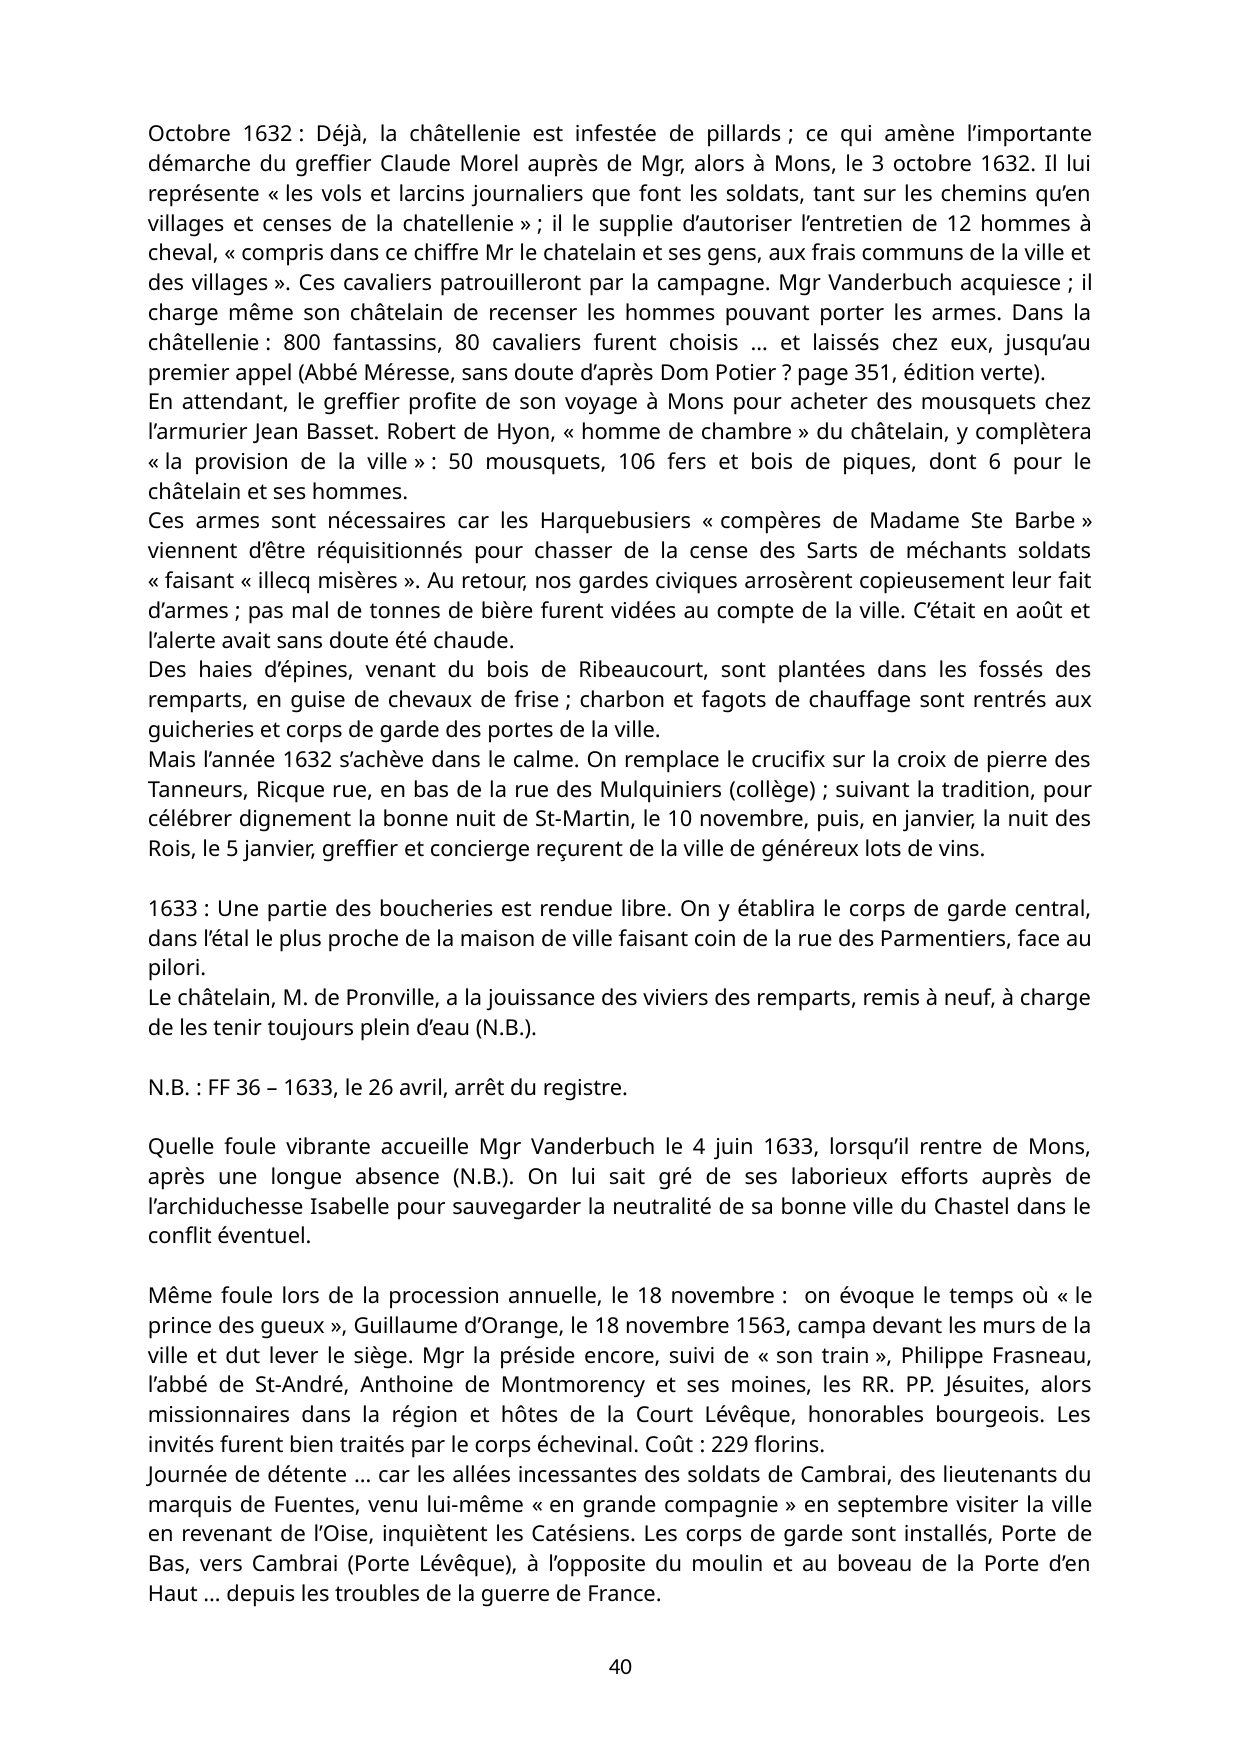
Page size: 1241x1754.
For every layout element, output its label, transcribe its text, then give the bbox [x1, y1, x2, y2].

text Mais l’année 1632 s’achève dans le calme. On remplace le crucifix sur la croix de pierre des Tanneurs, Ricque rue, en bas de la rue des Mulquiniers (collège) ; suivant la tradition, pour célébrer dignement la bonne nuit de St-Martin, le 10 novembre, puis, en janvier, la nuit des Rois, le 5 janvier, greffier et concierge reçurent de la ville de généreux lots de vins. [148, 744, 1092, 863]
text Quelle foule vibrante accueille Mgr Vanderbuch le 4 juin 1633, lorsqu’il rentre de Mons, après une longue absence (N.B.). On lui sait gré de ses laborieux efforts auprès de l’archiduchesse Isabelle pour sauvegarder la neutralité de sa bonne ville du Chastel dans le conflit éventuel. [148, 1131, 1092, 1250]
text 1633 : Une partie des boucheries est rendue libre. On y établira le corps de garde central, dans l’étal le plus proche de la maison de ville faisant coin de la rue des Parmentiers, face au pilori. [148, 893, 1092, 982]
text Journée de détente … car les allées incessantes des soldats de Cambrai, des lieutenants du marquis de Fuentes, venu lui-même « en grande compagnie » en septembre visiter la ville en revenant de l’Oise, inquiètent les Catésiens. Les corps de garde sont installés, Porte de Bas, vers Cambrai (Porte Lévêque), à l’opposite du moulin et au boveau de la Porte d’en Haut … depuis les troubles de la guerre de France. [148, 1459, 1092, 1608]
text Octobre 1632 : Déjà, la châtellenie est infestée de pillards ; ce qui amène l’importante démarche du greffier Claude Morel auprès de Mgr, alors à Mons, le 3 octobre 1632. Il lui représente « les vols et larcins journaliers que font les soldats, tant sur les chemins qu’en villages et censes de la chatellenie » ; il le supplie d’autoriser l’entretien de 12 hommes à cheval, « compris dans ce chiffre Mr le chatelain et ses gens, aux frais communs de la ville et des villages ». Ces cavaliers patrouilleront par la campagne. Mgr Vanderbuch acquiesce ; il charge même son châtelain de recenser les hommes pouvant porter les armes. Dans la châtellenie : 800 fantassins, 80 cavaliers furent choisis … et laissés chez eux, jusqu’au premier appel (Abbé Méresse, sans doute d’après Dom Potier ? page 351, édition verte). [148, 118, 1092, 386]
text Le châtelain, M. de Pronville, a la jouissance des viviers des remparts, remis à neuf, à charge de les tenir toujours plein d’eau (N.B.). [148, 982, 1092, 1042]
text Même foule lors de la procession annuelle, le 18 novembre : on évoque le temps où « le prince des gueux », Guillaume d’Orange, le 18 novembre 1563, campa devant les murs de la ville et dut lever le siège. Mgr la préside encore, suivi de « son train », Philippe Frasneau, l’abbé de St-André, Anthoine de Montmorency et ses moines, les RR. PP. Jésuites, alors missionnaires dans la région et hôtes de la Court Lévêque, honorables bourgeois. Les invités furent bien traités par le corps échevinal. Coût : 229 florins. [148, 1280, 1092, 1459]
text Des haies d’épines, venant du bois de Ribeaucourt, sont plantées dans les fossés des remparts, en guise de chevaux de frise ; charbon et fagots de chauffage sont rentrés aux guicheries et corps de garde des portes de la ville. [148, 654, 1092, 744]
text En attendant, le greffier profite de son voyage à Mons pour acheter des mousquets chez l’armurier Jean Basset. Robert de Hyon, « homme de chambre » du châtelain, y complètera « la provision de la ville » : 50 mousquets, 106 fers et bois de piques, dont 6 pour le châtelain et ses hommes. [148, 386, 1092, 505]
text Ces armes sont nécessaires car les Harquebusiers « compères de Madame Ste Barbe » viennent d’être réquisitionnés pour chasser de la cense des Sarts de méchants soldats « faisant « illecq misères ». Au retour, nos gardes civiques arrosèrent copieusement leur fait d’armes ; pas mal de tonnes de bière furent vidées au compte de la ville. C’était en août et l’alerte avait sans doute été chaude. [148, 505, 1092, 654]
text N.B. : FF 36 – 1633, le 26 avril, arrêt du registre. [148, 1071, 1092, 1101]
